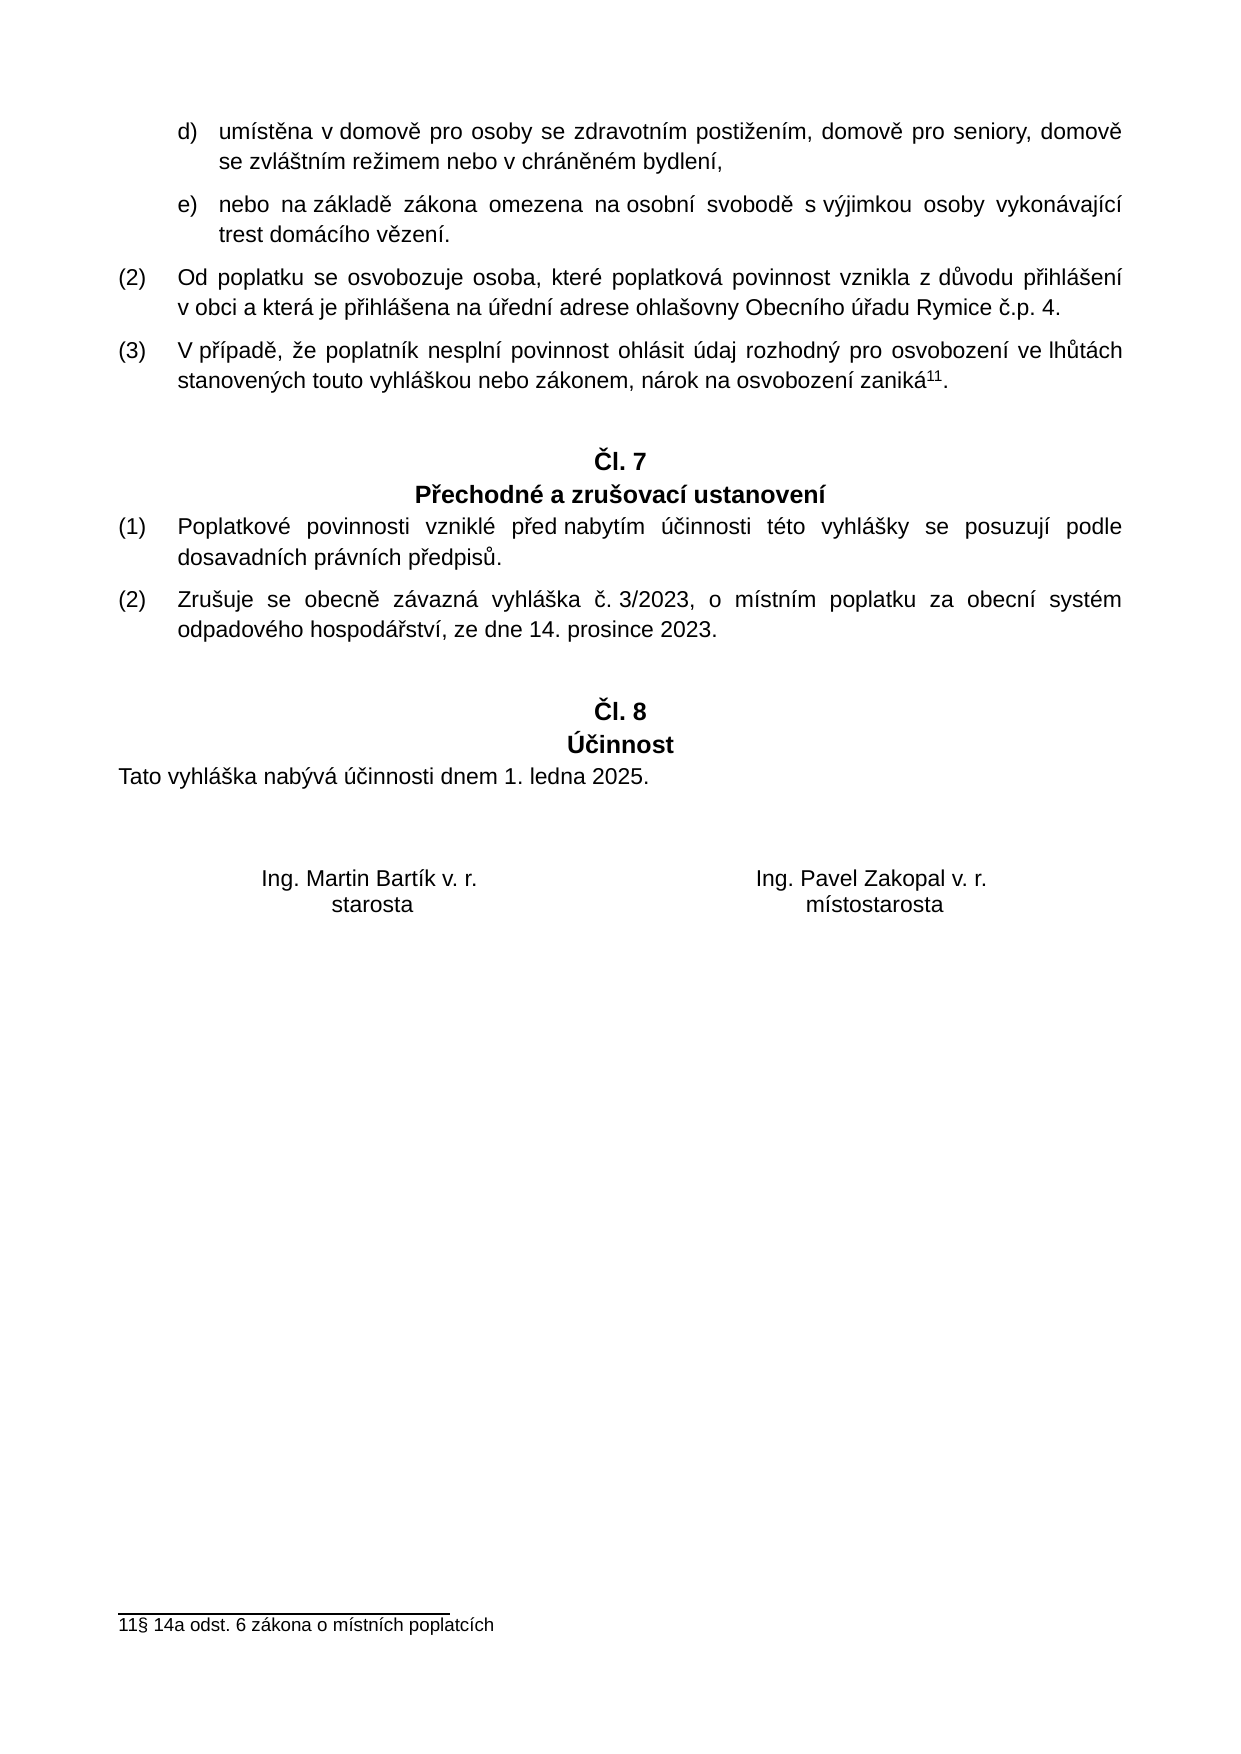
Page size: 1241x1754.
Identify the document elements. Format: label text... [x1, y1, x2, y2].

list Od poplatku se osvobozuje osoba, které poplatková povinnost vznikla z důvodu přihlášení v obci a která je přihlášena na úřední adrese ohlašovny Obecního úřadu Rymice č.p. 4. [118, 264, 1122, 321]
list V případě, že poplatník nesplní povinnost ohlásit údaj rozhodný pro osvobození ve lhůtách stanovených touto vyhláškou nebo zákonem, nárok na osvobození zaniká. [118, 337, 1122, 393]
table_cell [620, 924, 1122, 1042]
subtitle Čl. 7 Přechodné a zrušovací ustanovení [118, 447, 1122, 509]
subtitle Čl. 8 Účinnost [118, 697, 1122, 758]
table_cell [118, 924, 620, 1042]
list § 14a odst. 6 zákona o místních poplatcích [118, 1614, 1122, 1635]
list Poplatkové povinnosti vzniklé před nabytím účinnosti této vyhlášky se posuzují podle dosavadních právních předpisů. [118, 513, 1122, 570]
table_header Ing. Martin Bartík v. r. starosta [118, 805, 620, 923]
list umístěna v domově pro osoby se zdravotním postižením, domově pro seniory, domově se zvláštním režimem nebo v chráněném bydlení, [177, 118, 1122, 175]
text Tato vyhláška nabývá účinnosti dnem 1. ledna 2025. [118, 763, 1122, 789]
list nebo na základě zákona omezena na osobní svobodě s výjimkou osoby vykonávající trest domácího vězení. [177, 191, 1122, 248]
list Zrušuje se obecně závazná vyhláška č. 3/2023, o místním poplatku za obecní systém odpadového hospodářství, ze dne 14. prosince 2023. [118, 586, 1122, 643]
table_header Ing. Pavel Zakopal v. r. místostarosta [620, 805, 1122, 923]
